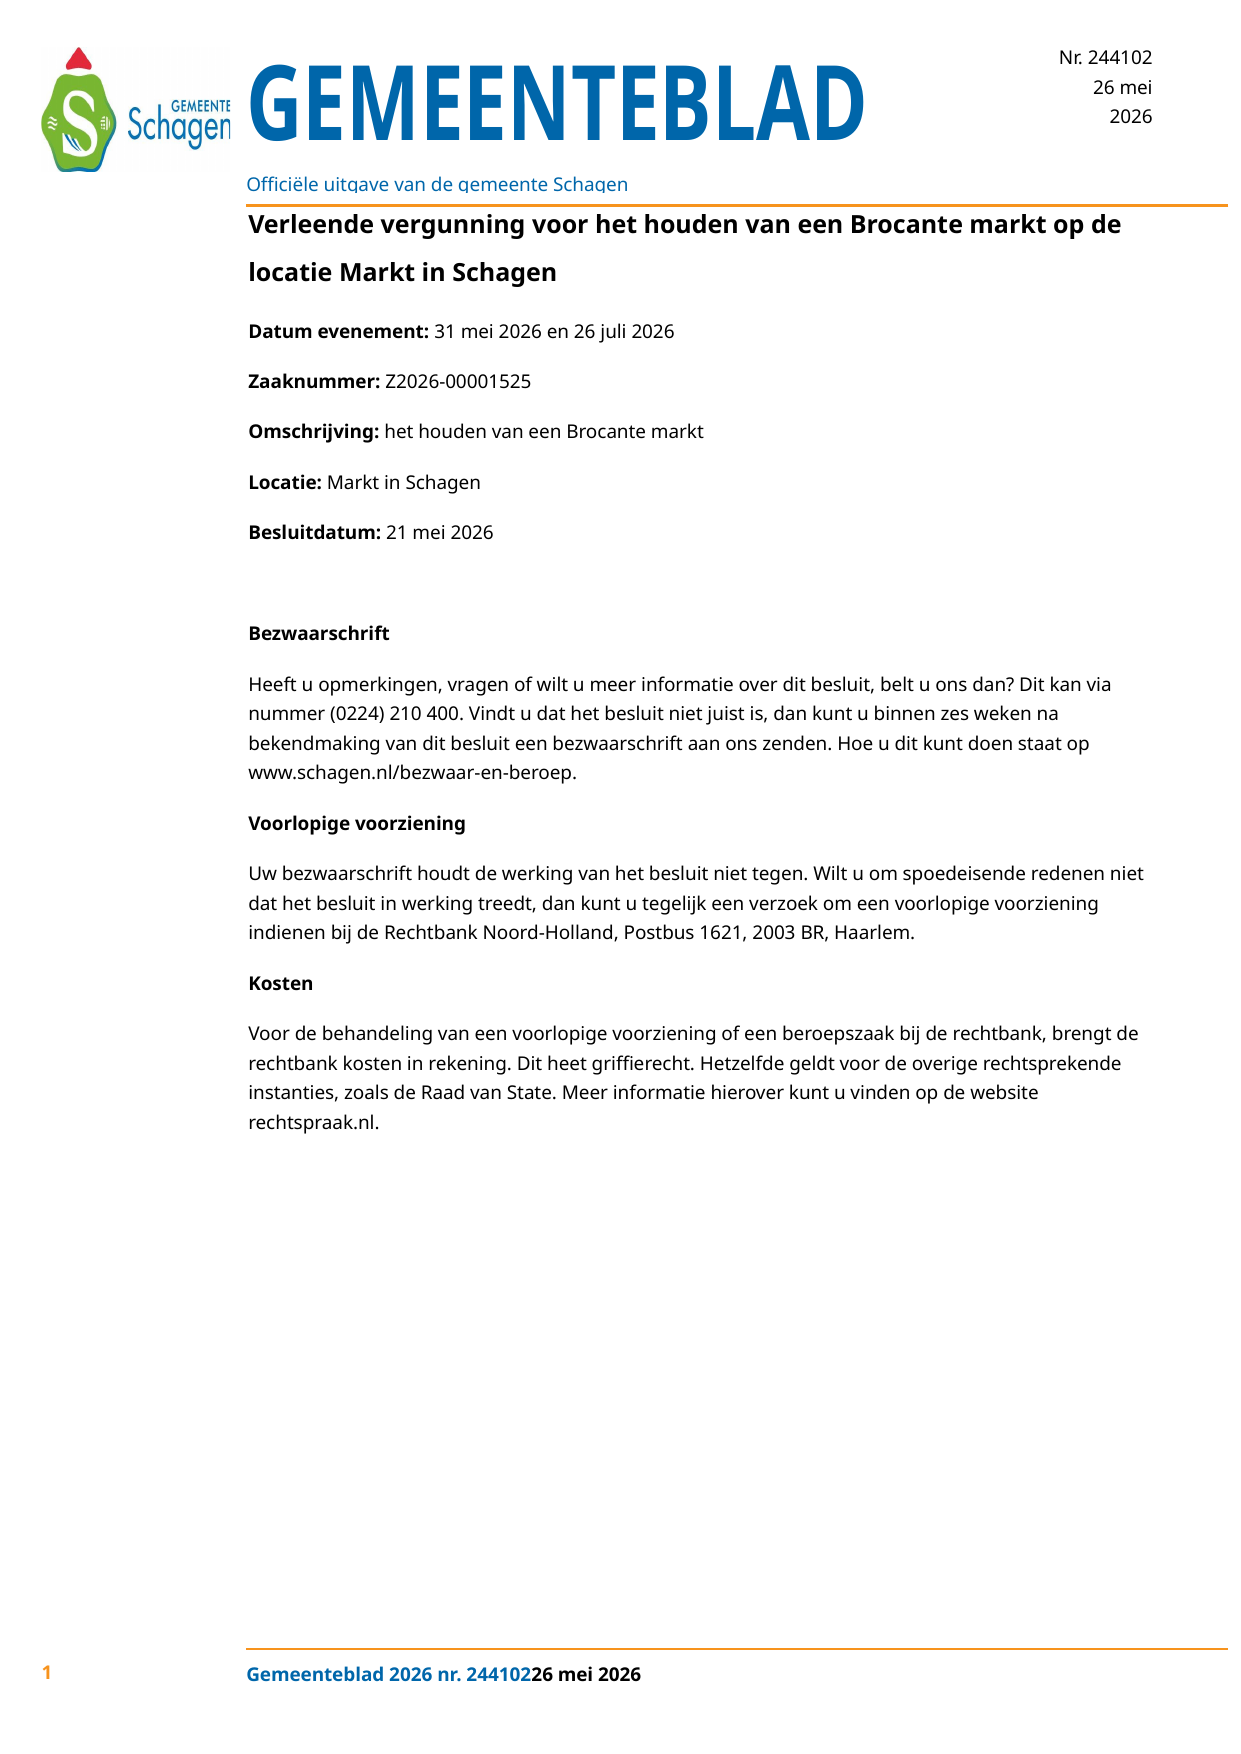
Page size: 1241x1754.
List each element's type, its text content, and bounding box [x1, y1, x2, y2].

text Omschrijving: het houden van een Brocante markt [248, 419, 1152, 444]
text Verleende vergunning voor het houden van een Brocante markt op de locatie Markt in Schagen [248, 207, 1152, 288]
text Datum evenement: 31 mei 2026 en 26 juli 2026 [248, 318, 1152, 344]
text Zaaknummer: Z2026-00001525 [248, 368, 1152, 394]
text Voorlopige voorziening [248, 810, 1152, 836]
text Heeft u opmerkingen, vragen of wilt u meer informatie over dit besluit, belt u ons dan? Dit kan via nummer (0224) 210 400. Vindt u dat het besluit niet juist is, dan kunt u binnen zes weken na bekendmaking van dit besluit een bezwaarschrift aan ons zenden. Hoe u dit kunt doen staat op www.schagen.nl/bezwaar-en-beroep. [248, 671, 1152, 785]
picture [41, 47, 231, 172]
text Voor de behandeling van een voorlopige voorziening of een beroepszaak bij de rechtbank, brengt de rechtbank kosten in rekening. Dit heet griffierecht. Hetzelfde geldt voor de overige rechtsprekende instanties, zoals de Raad van State. Meer informatie hierover kunt u vinden op de website rechtspraak.nl. [248, 1020, 1152, 1135]
text Kosten [248, 970, 1152, 996]
text Besluitdatum: 21 mei 2026 [248, 519, 1152, 545]
text Bezwaarschrift [248, 620, 1152, 646]
text Locatie: Markt in Schagen [248, 469, 1152, 495]
text Uw bezwaarschrift houdt de werking van het besluit niet tegen. Wilt u om spoedeisende redenen niet dat het besluit in werking treedt, dan kunt u tegelijk een verzoek om een voorlopige voorziening indienen bij de Rechtbank Noord-Holland, Postbus 1621, 2003 BR, Haarlem. [248, 860, 1152, 945]
